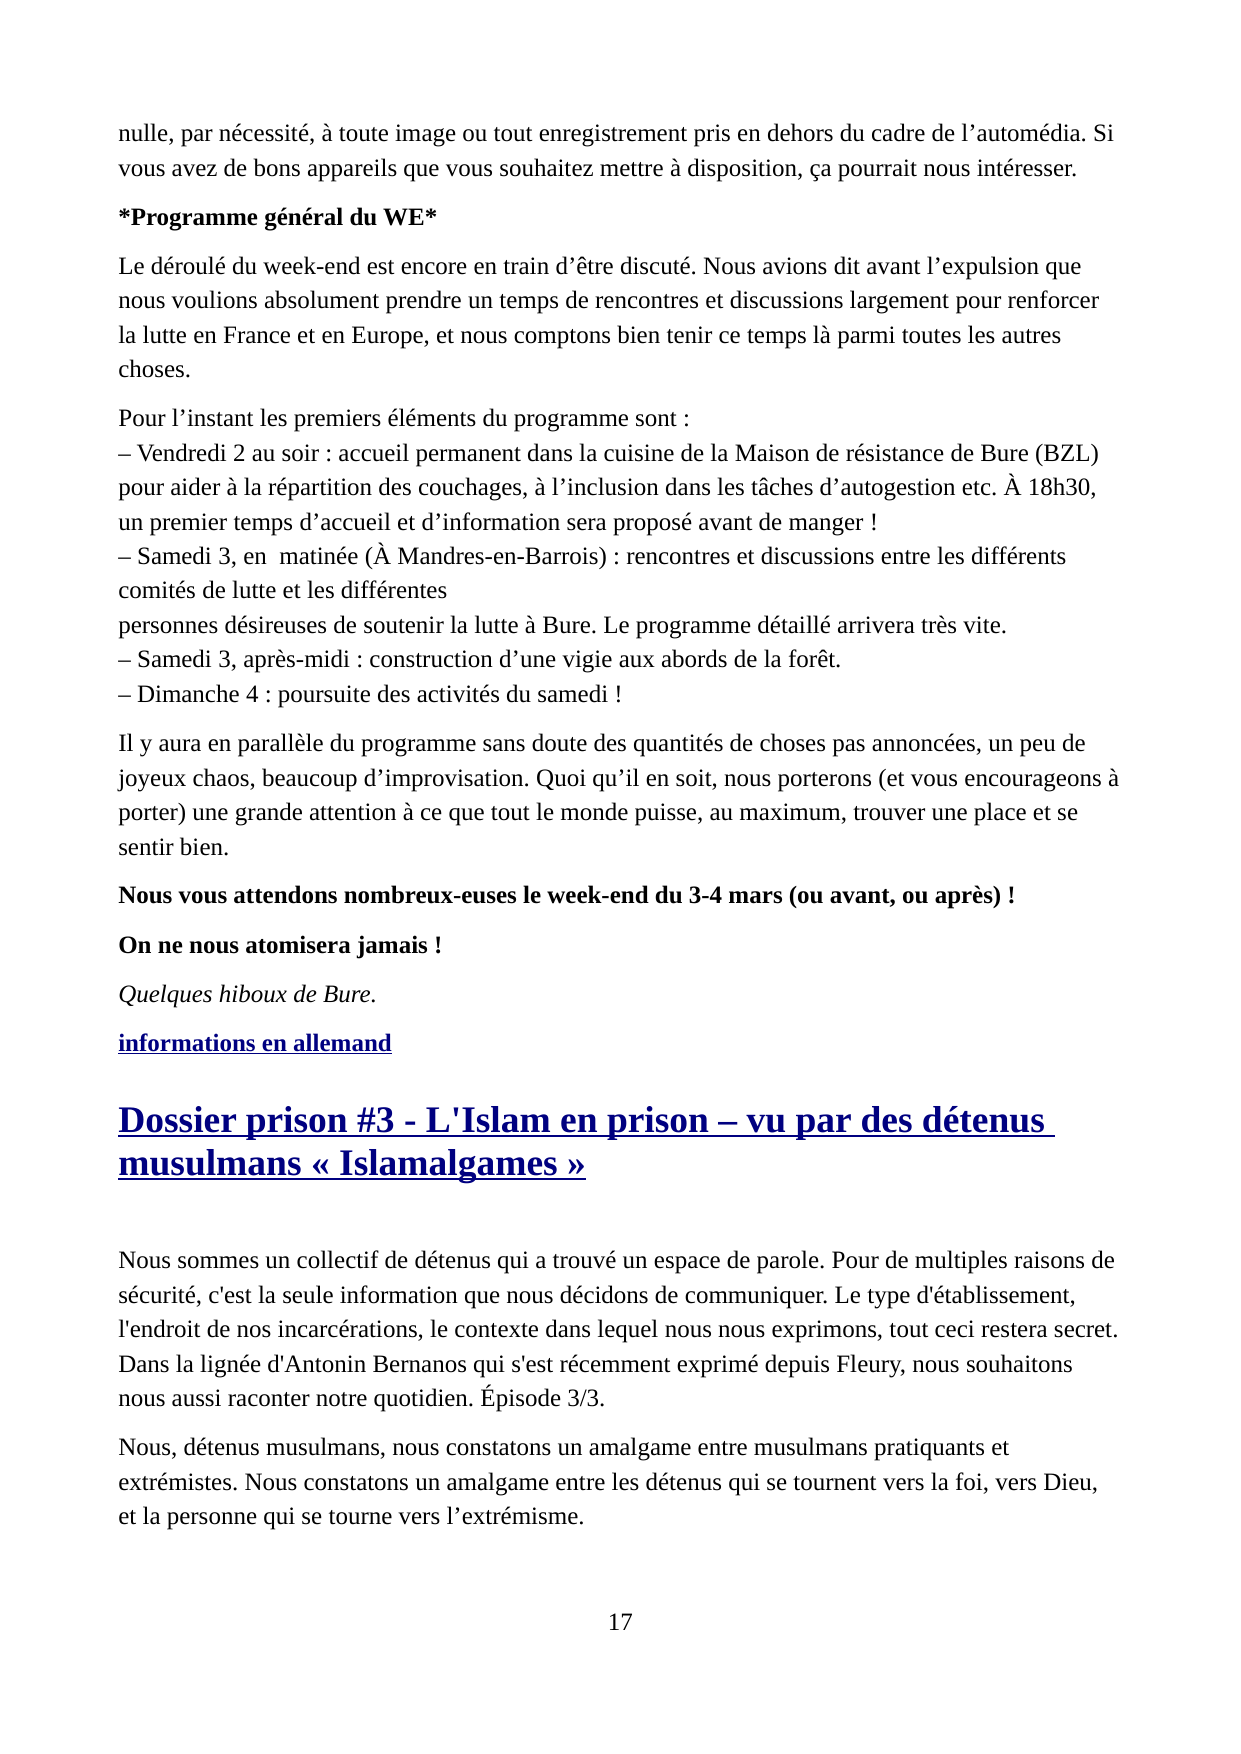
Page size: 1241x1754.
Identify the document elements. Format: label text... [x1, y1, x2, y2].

text Nous, détenus musulmans, nous constatons un amalgame entre musulmans pratiquants et extrémistes. Nous constatons un amalgame entre les détenus qui se tournent vers la foi, vers Dieu, et la personne qui se tourne vers l’extrémisme. [118, 1432, 1122, 1530]
subtitle Dossier prison #3 - L'Islam en prison – vu par des détenus musulmans « Islamalgames » [118, 1098, 1122, 1184]
text Pour l’instant les premiers éléments du programme sont : – Vendredi 2 au soir : accueil permanent dans la cuisine de la Maison de résistance de Bure (BZL) pour aider à la répartition des couchages, à l’inclusion dans les tâches d’autogestion etc. À 18h30, un premier temps d’accueil et d’information sera proposé avant de manger ! – Samedi 3, en matinée (À Mandres-en-Barrois) : rencontres et discussions entre les différents comités de lutte et les différentes personnes désireuses de soutenir la lutte à Bure. Le programme détaillé arrivera très vite. – Samedi 3, après-midi : construction d’une vigie aux abords de la forêt. – Dimanche 4 : poursuite des activités du samedi ! [118, 403, 1122, 708]
text nulle, par nécessité, à toute image ou tout enregistrement pris en dehors du cadre de l’automédia. Si vous avez de bons appareils que vous souhaitez mettre à disposition, ça pourrait nous intéresser. [118, 118, 1122, 181]
text Nous sommes un collectif de détenus qui a trouvé un espace de parole. Pour de multiples raisons de sécurité, c'est la seule information que nous décidons de communiquer. Le type d'établissement, l'endroit de nos incarcérations, le contexte dans lequel nous nous exprimons, tout ceci restera secret. Dans la lignée d'Antonin Bernanos qui s'est récemment exprimé depuis Fleury, nous souhaitons nous aussi raconter notre quotidien. Épisode 3/3. [118, 1246, 1122, 1412]
text Quelques hiboux de Bure. [118, 979, 1122, 1007]
text *Programme général du WE* [118, 202, 1122, 230]
text Nous vous attendons nombreux-euses le week-end du 3-4 mars (ou avant, ou après) ! [118, 881, 1122, 909]
text Il y aura en parallèle du programme sans doute des quantités de choses pas annoncées, un peu de joyeux chaos, beaucoup d’improvisation. Quoi qu’il en soit, nous porterons (et vous encourageons à porter) une grande attention à ce que tout le monde puisse, au maximum, trouver une place et se sentir bien. [118, 728, 1122, 860]
text Le déroulé du week-end est encore en train d’être discuté. Nous avions dit avant l’expulsion que nous voulions absolument prendre un temps de rencontres et discussions largement pour renforcer la lutte en France et en Europe, et nous comptons bien tenir ce temps là parmi toutes les autres choses. [118, 251, 1122, 383]
text informations en allemand [118, 1028, 1122, 1057]
text On ne nous atomisera jamais ! [118, 930, 1122, 958]
